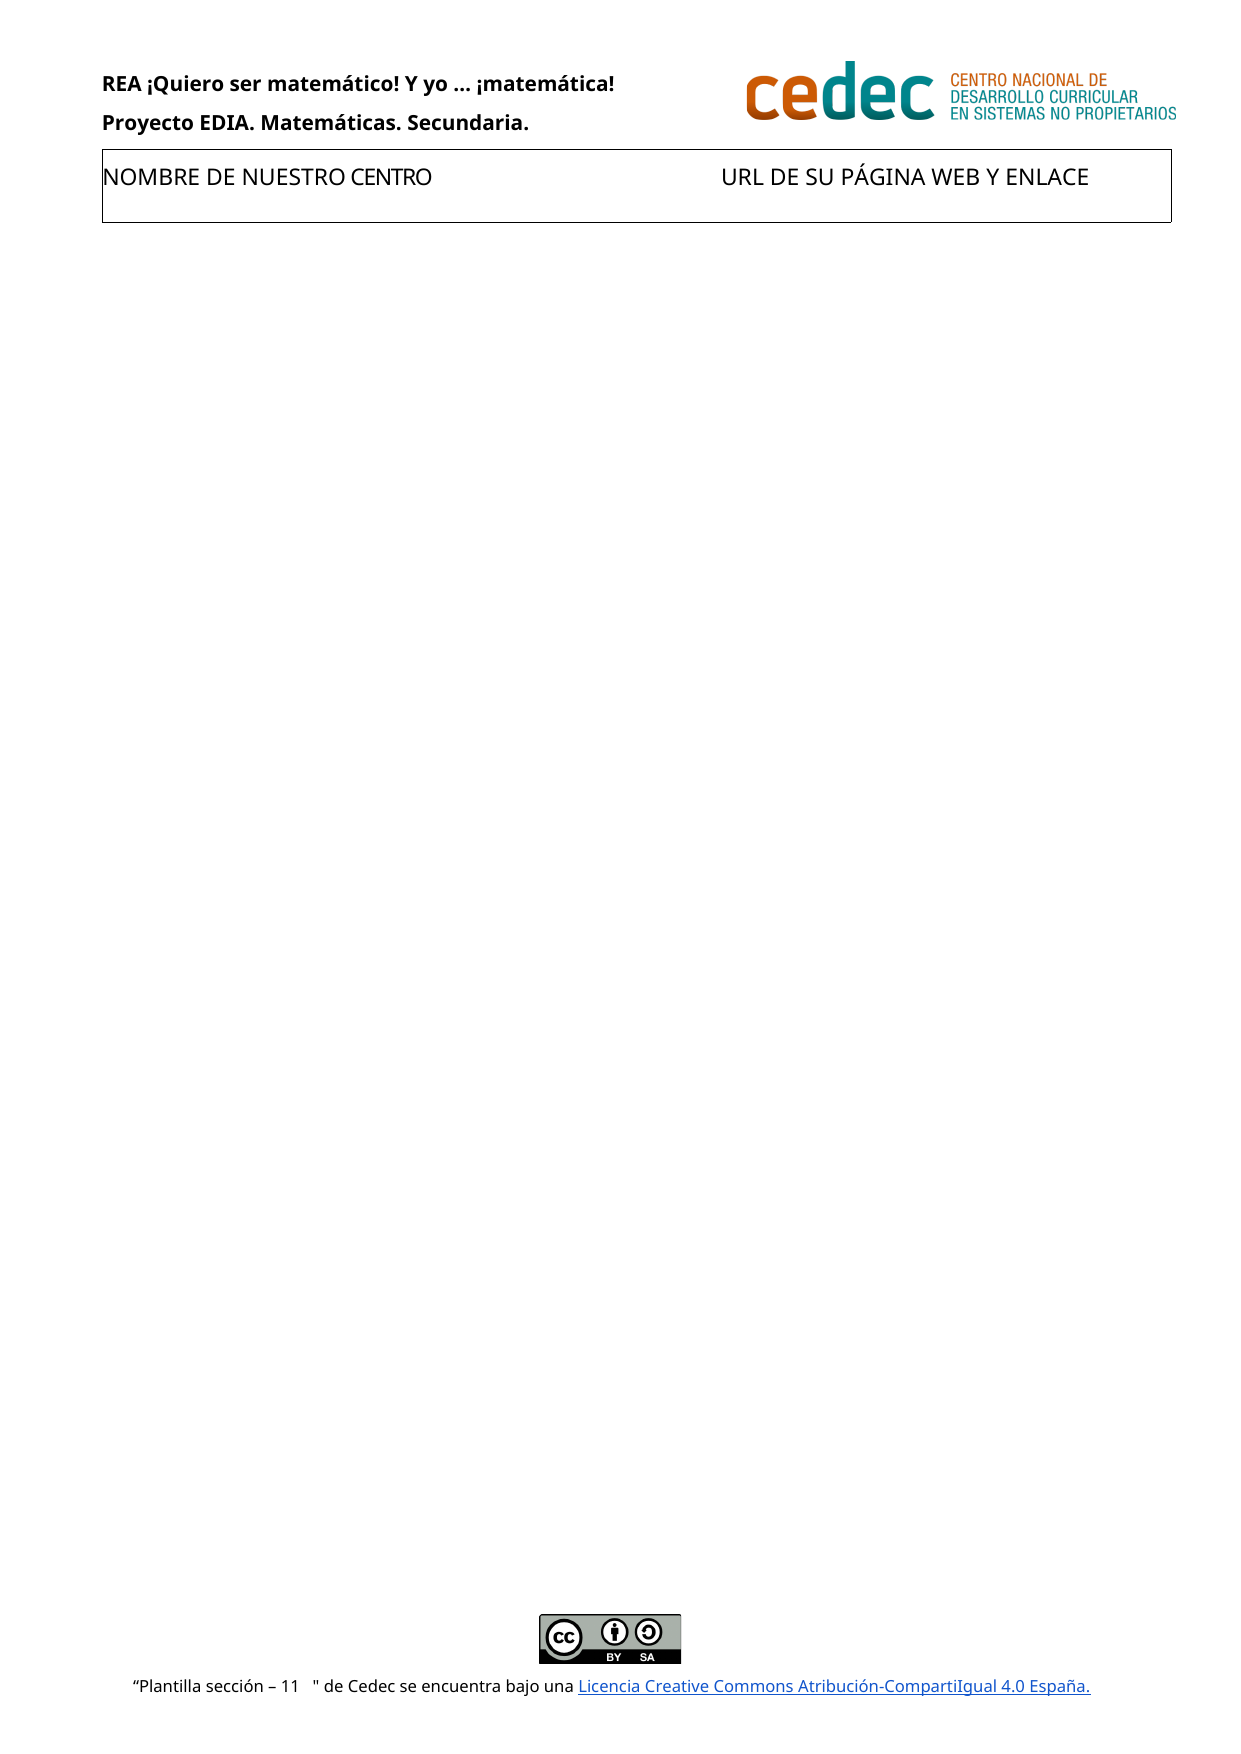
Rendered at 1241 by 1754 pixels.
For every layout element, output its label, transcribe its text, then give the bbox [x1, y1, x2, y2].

picture [746, 61, 1176, 120]
picture [539, 1614, 682, 1664]
table_cell NOMBRE DE NUESTRO CENTRO URL DE SU PÁGINA WEB Y ENLACE [103, 150, 1171, 222]
